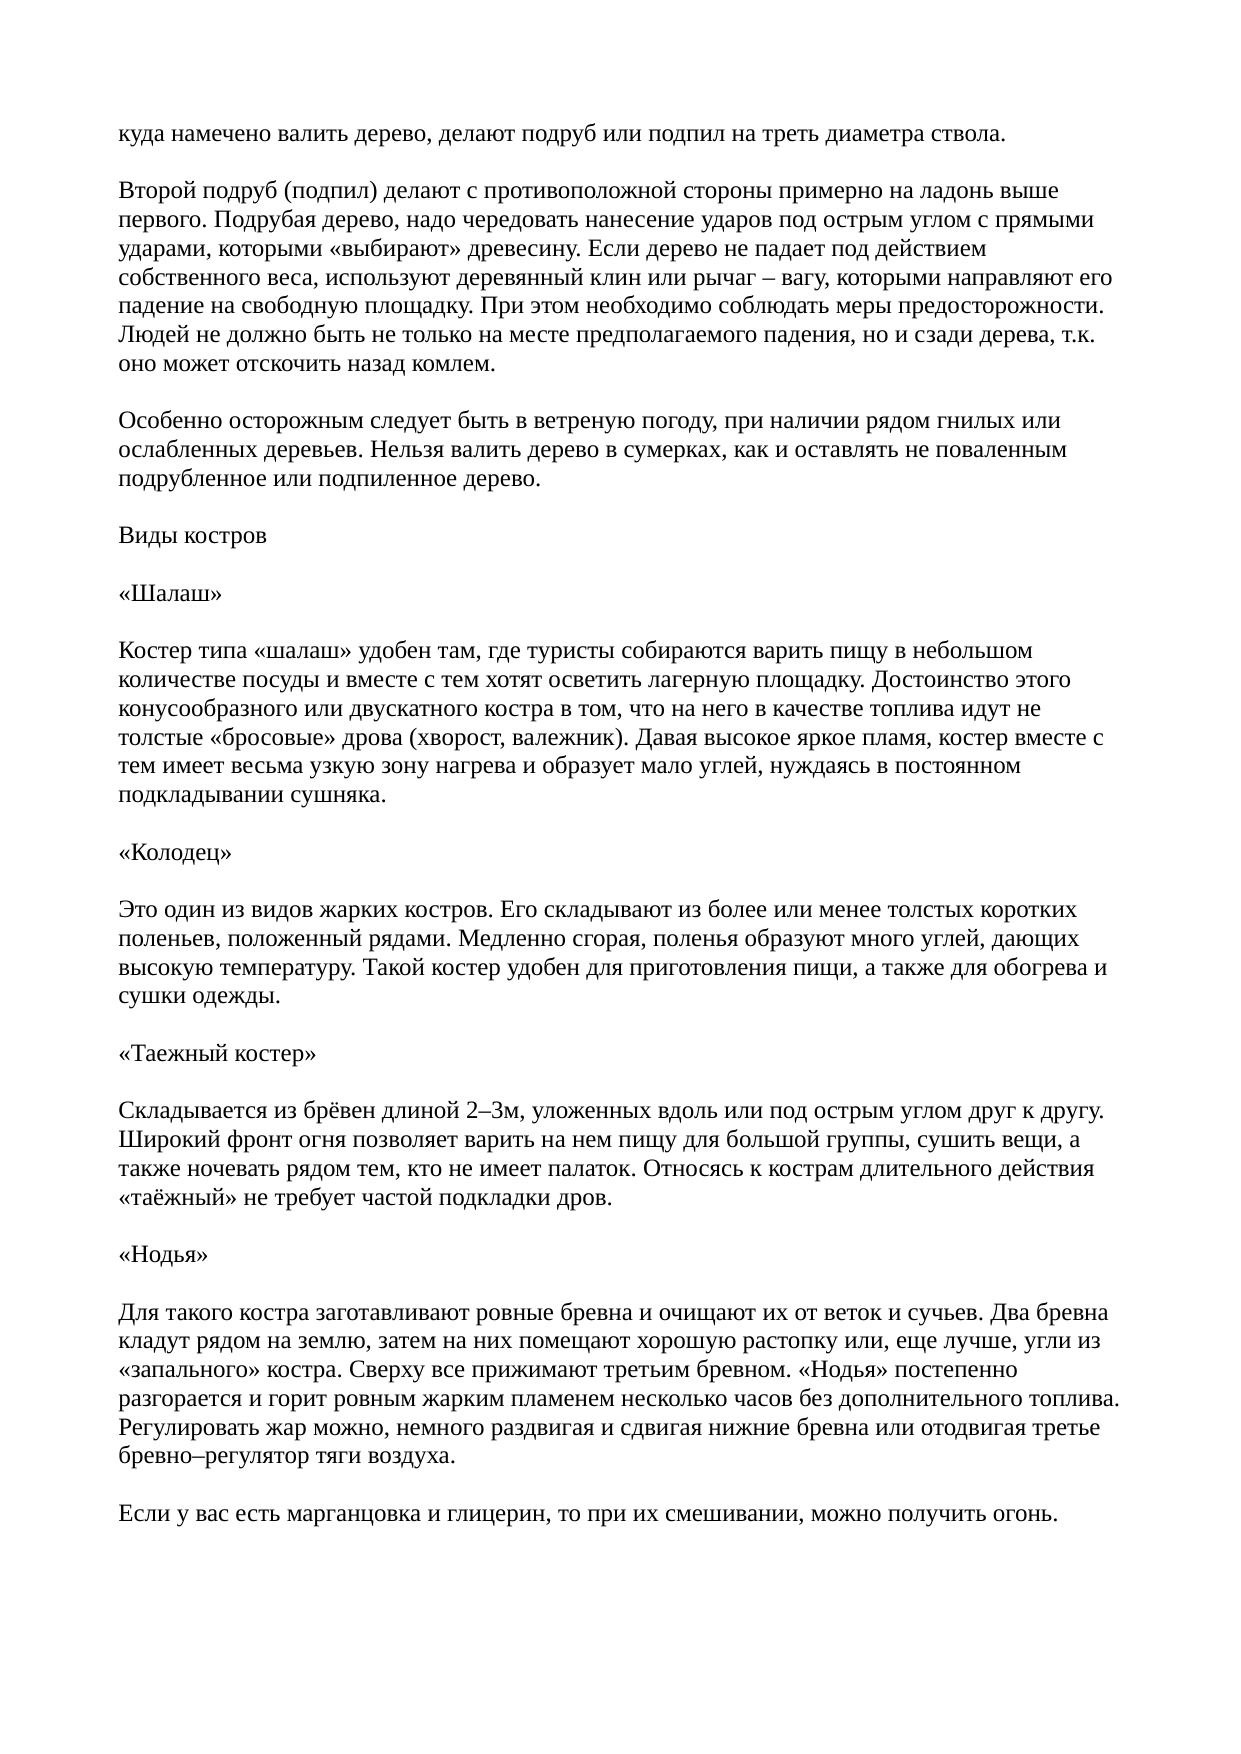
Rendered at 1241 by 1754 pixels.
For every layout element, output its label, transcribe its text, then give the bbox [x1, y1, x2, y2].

text Костер типа «шалаш» удобен там, где туристы собираются варить пищу в небольшом количестве посуды и вместе с тем хотят осветить лагерную площадку. Достоинство этого конусообразного или двускатного костра в том, что на него в качестве топлива идут не толстые «бросовые» дрова (хворост, валежник). Давая высокое яркое пламя, костер вместе с тем имеет весьма узкую зону нагрева и образует мало углей, нуждаясь в постоянном подкладывании сушняка. [118, 636, 1122, 808]
text «Нодья» [118, 1239, 1122, 1268]
text Это один из видов жарких костров. Его складывают из более или менее толстых коротких поленьев, положенный рядами. Медленно сгорая, поленья образуют много углей, дающих высокую температуру. Такой костер удобен для приготовления пищи, а также для обогрева и сушки одежды. [118, 894, 1122, 1009]
text «Колодец» [118, 837, 1122, 866]
text куда намечено валить дерево, делают подруб или подпил на треть диаметра ствола. [118, 118, 1122, 147]
text «Таежный костер» [118, 1038, 1122, 1067]
text Для такого костра заготавливают ровные бревна и очищают их от веток и сучьев. Два бревна кладут рядом на землю, затем на них помещают хорошую растопку или, еще лучше, угли из «запального» костра. Сверху все прижимают третьим бревном. «Нодья» постепенно разгорается и горит ровным жарким пламенем несколько часов без дополнительного топлива. Регулировать жар можно, немного раздвигая и сдвигая нижние бревна или отодвигая третье бревно–регулятор тяги воздуха. [118, 1297, 1122, 1469]
text Виды костров [118, 521, 1122, 549]
text Второй подруб (подпил) делают с противоположной стороны примерно на ладонь выше первого. Подрубая дерево, надо чередовать нанесение ударов под острым углом с прямыми ударами, которыми «выбирают» древесину. Если дерево не падает под действием собственного веса, используют деревянный клин или рычаг – вагу, которыми направляют его падение на свободную площадку. При этом необходимо соблюдать меры предосторожности. Людей не должно быть не только на месте предполагаемого падения, но и сзади дерева, т.к. оно может отскочить назад комлем. [118, 176, 1122, 377]
text Если у вас есть марганцовка и глицерин, то при их смешивании, можно получить огонь. [118, 1498, 1122, 1527]
text Особенно осторожным следует быть в ветреную погоду, при наличии рядом гнилых или ослабленных деревьев. Нельзя валить дерево в сумерках, как и оставлять не поваленным подрубленное или подпиленное дерево. [118, 406, 1122, 492]
text «Шалаш» [118, 578, 1122, 607]
text Складывается из брёвен длиной 2–3м, уложенных вдоль или под острым углом друг к другу. Широкий фронт огня позволяет варить на нем пищу для большой группы, сушить вещи, а также ночевать рядом тем, кто не имеет палаток. Относясь к кострам длительного действия «таёжный» не требует частой подкладки дров. [118, 1096, 1122, 1211]
